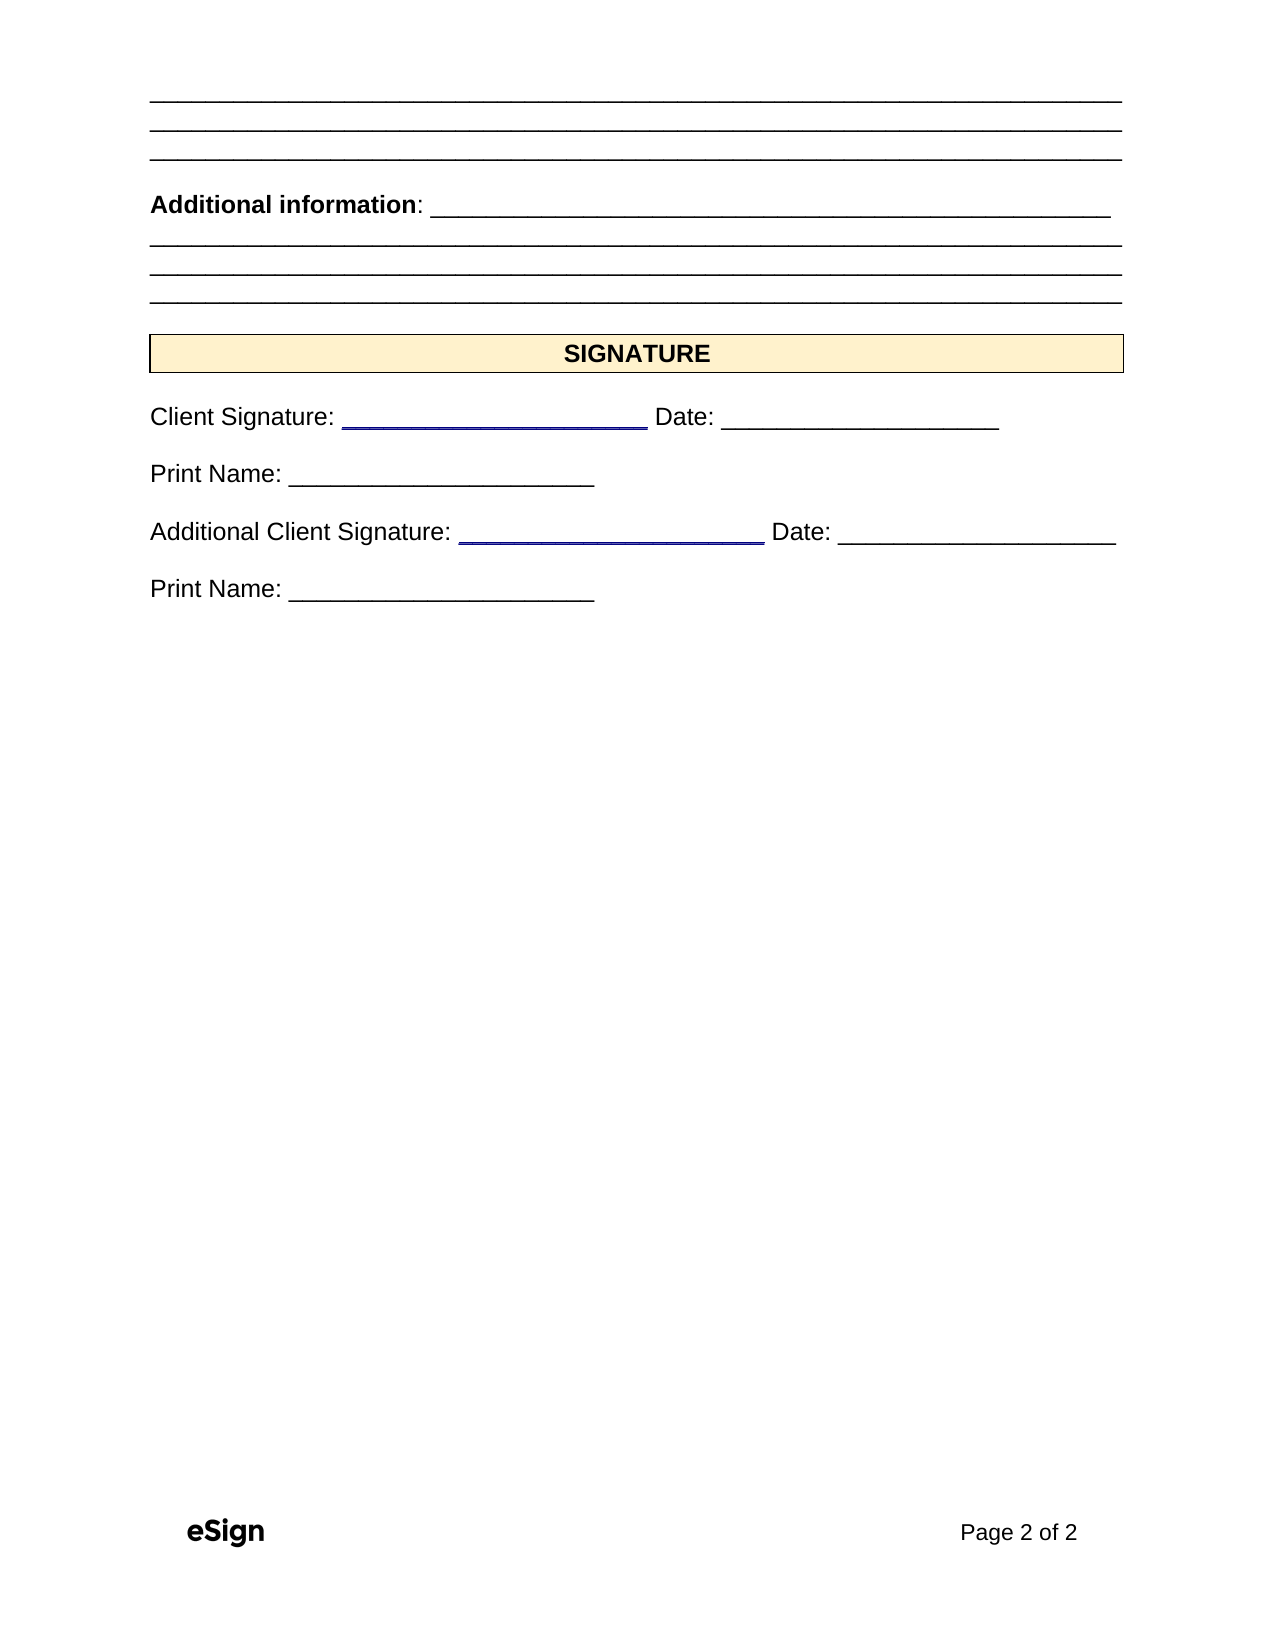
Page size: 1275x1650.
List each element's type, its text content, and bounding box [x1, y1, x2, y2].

text __________________________________________________________________________________________________________________________________________________________________________________________________________________ [150, 219, 1125, 305]
text Print Name: ______________________ [150, 574, 1125, 603]
text __________________________________________________________________________________________________________________________________________________________________________________________________________________ [150, 75, 1125, 161]
text Client Signature: ______________________ Date: ____________________ [150, 402, 1125, 431]
table_header SIGNATURE [151, 335, 1123, 372]
text Print Name: ______________________ [150, 459, 1125, 488]
text Additional Client Signature: ______________________ Date: ____________________ [150, 517, 1125, 546]
text Additional information: _________________________________________________ [150, 190, 1125, 219]
